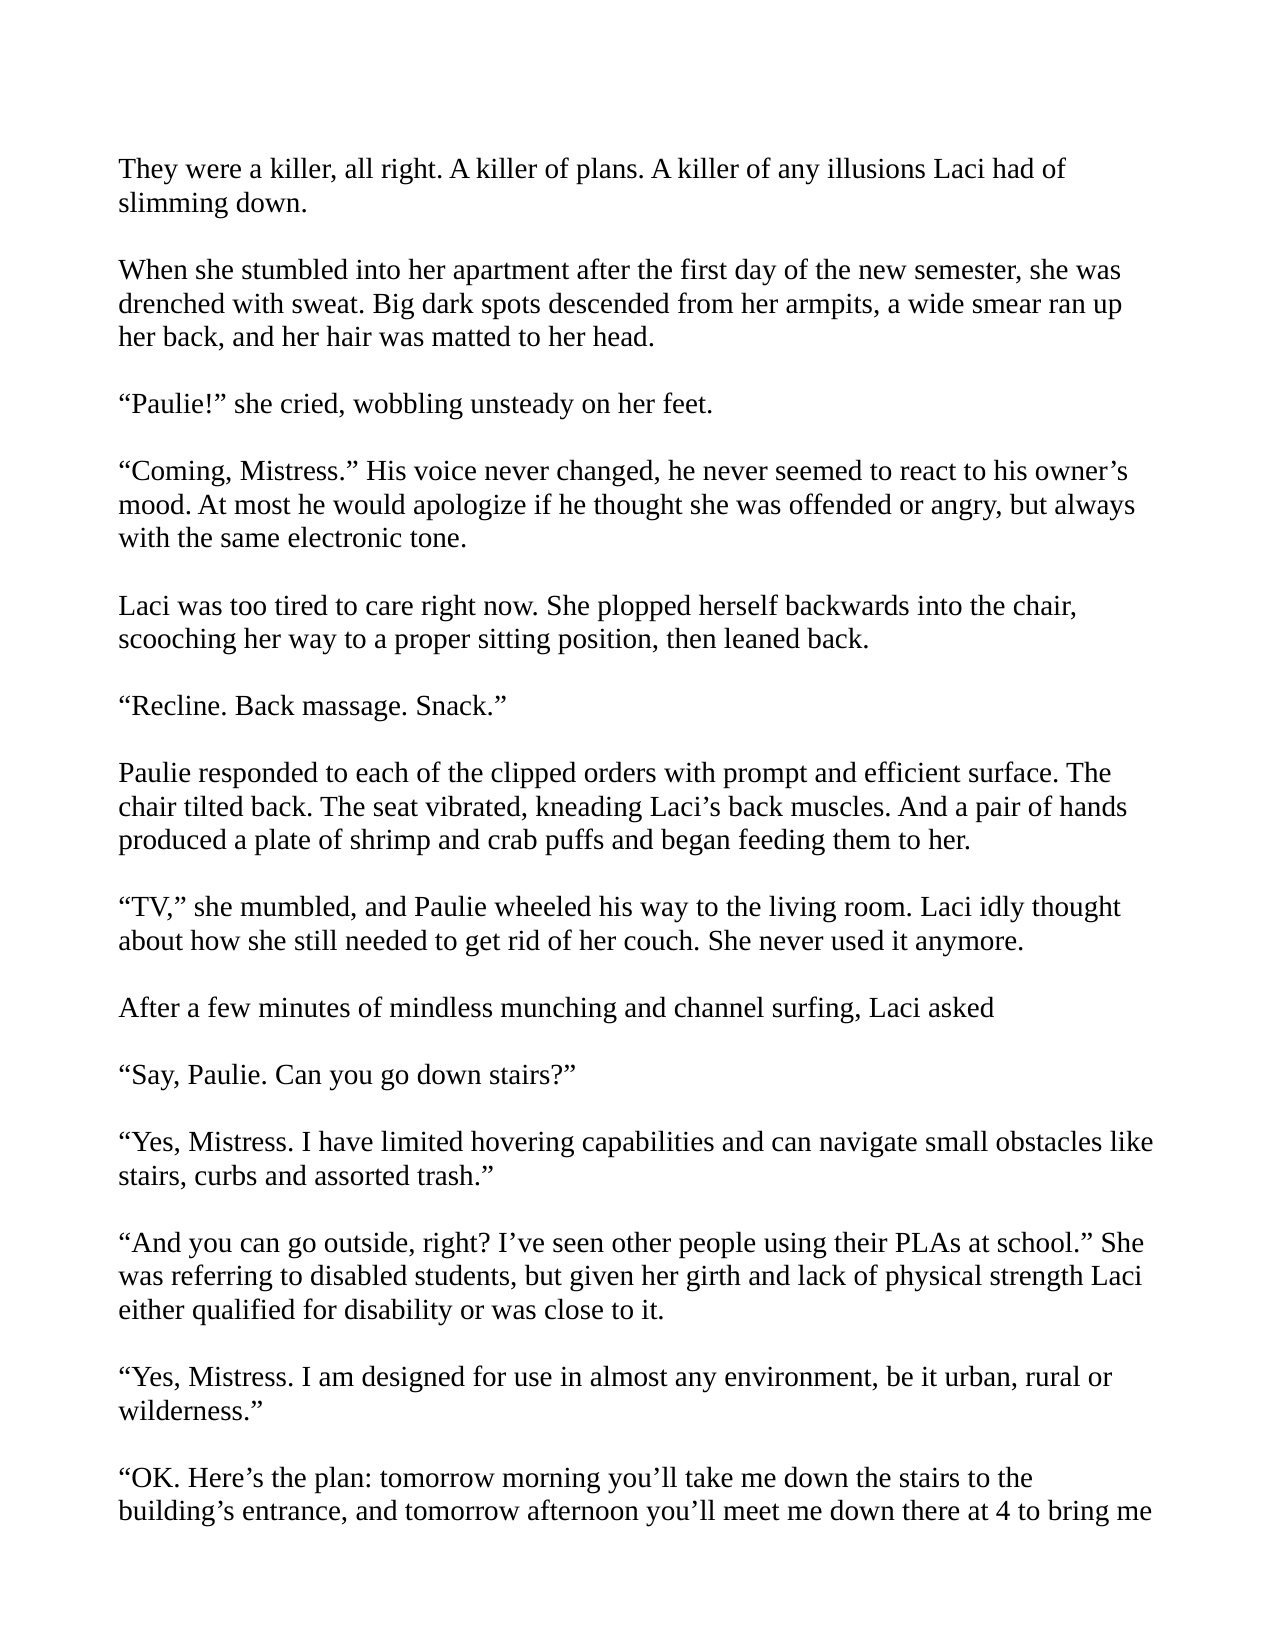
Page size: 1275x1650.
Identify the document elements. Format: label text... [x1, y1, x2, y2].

text “OK. Here’s the plan: tomorrow morning you’ll take me down the stairs to the building’s entrance, and tomorrow afternoon you’ll meet me down there at 4 to bring me [118, 1460, 1157, 1527]
text “TV,” she mumbled, and Paulie wheeled his way to the living room. Laci idly thought about how she still needed to get rid of her couch. She never used it anymore. [118, 889, 1157, 957]
text When she stumbled into her apartment after the first day of the new semester, she was drenched with sweat. Big dark spots descended from her armpits, a wide smear ran up her back, and her hair was matted to her head. [118, 252, 1157, 353]
text “Paulie!” she cried, wobbling unsteady on her feet. [118, 386, 1157, 420]
text Laci was too tired to care right now. She plopped herself backwards into the chair, scooching her way to a proper sitting position, then leaned back. [118, 554, 1157, 655]
text “Yes, Mistress. I have limited hovering capabilities and can navigate small obstacles like stairs, curbs and assorted trash.” [118, 1124, 1157, 1191]
text “Yes, Mistress. I am designed for use in almost any environment, be it urban, rural or wilderness.” [118, 1359, 1157, 1426]
text “Say, Paulie. Can you go down stairs?” [118, 1057, 1157, 1091]
text After a few minutes of mindless munching and channel surfing, Laci asked [118, 990, 1157, 1024]
text Paulie responded to each of the clipped orders with prompt and efficient surface. The chair tilted back. The seat vibrated, kneading Laci’s back muscles. And a pair of hands produced a plate of shrimp and crab puffs and began feeding them to her. [118, 755, 1157, 856]
text “And you can go outside, right? I’ve seen other people using their PLAs at school.” She was referring to disabled students, but given her girth and lack of physical strength Laci either qualified for disability or was close to it. [118, 1225, 1157, 1326]
text They were a killer, all right. A killer of plans. A killer of any illusions Laci had of slimming down. [118, 152, 1157, 219]
text “Coming, Mistress.” His voice never changed, he never seemed to react to his owner’s mood. At most he would apologize if he thought she was offended or angry, but always with the same electronic tone. [118, 453, 1157, 554]
text “Recline. Back massage. Snack.” [118, 688, 1157, 722]
